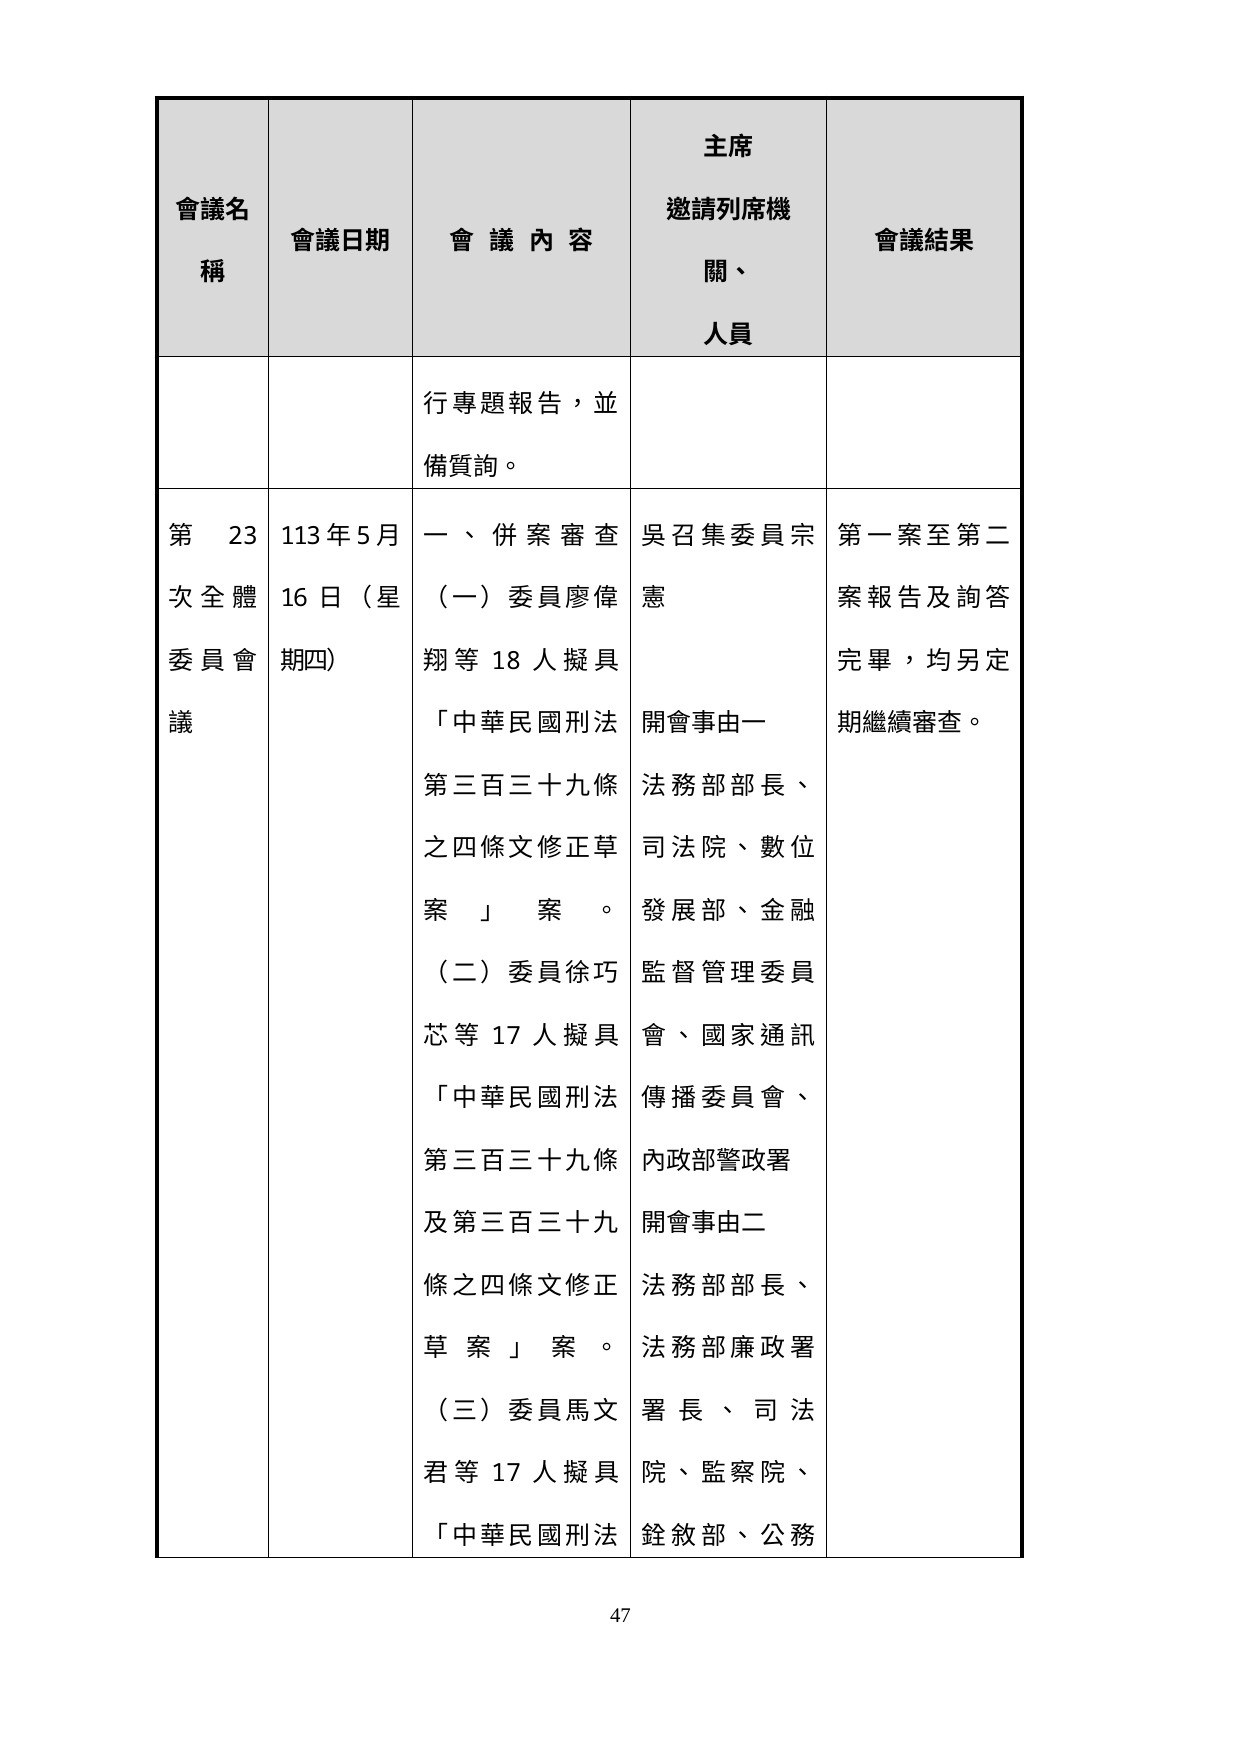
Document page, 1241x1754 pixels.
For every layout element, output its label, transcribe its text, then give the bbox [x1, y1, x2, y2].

table_cell 第23次全體委員會議 [159, 489, 268, 1557]
table_cell 一、併案審查 （一）委員廖偉翔等18人擬具「中華民國刑法第三百三十九條之四條文修正草案」案。 （二）委員徐巧芯等17人擬具「中華民國刑法第三百三十九條及第三百三十九條之四條文修正草案」案。 （三）委員馬文君等17人擬具「中華民國刑法 [413, 489, 630, 1557]
table_header 會議結果 [827, 100, 1020, 356]
table_cell 第一案至第二案報告及詢答完畢，均另定期繼續審查。 [827, 489, 1020, 1557]
table_header 主席 邀請列席機關、 人員 [631, 100, 826, 356]
table_cell [827, 357, 1020, 488]
table_cell [631, 357, 826, 488]
table_cell 行專題報告，並備質詢。 [413, 357, 630, 488]
table_cell 吳召集委員宗憲 開會事由一 法務部部長、司法院、數位發展部、金融監督管理委員會、國家通訊傳播委員會、內政部警政署 開會事由二 法務部部長、法務部廉政署署長、司法院、監察院、銓敘部、公務 [631, 489, 826, 1557]
table_cell [269, 357, 412, 488]
table_header 會議內容 [413, 100, 630, 356]
table_cell [159, 357, 268, 488]
table_cell 113年5月16日（星期四） [269, 489, 412, 1557]
table_header 會議日期 [269, 100, 412, 356]
table_header 會議名稱 [159, 100, 268, 356]
